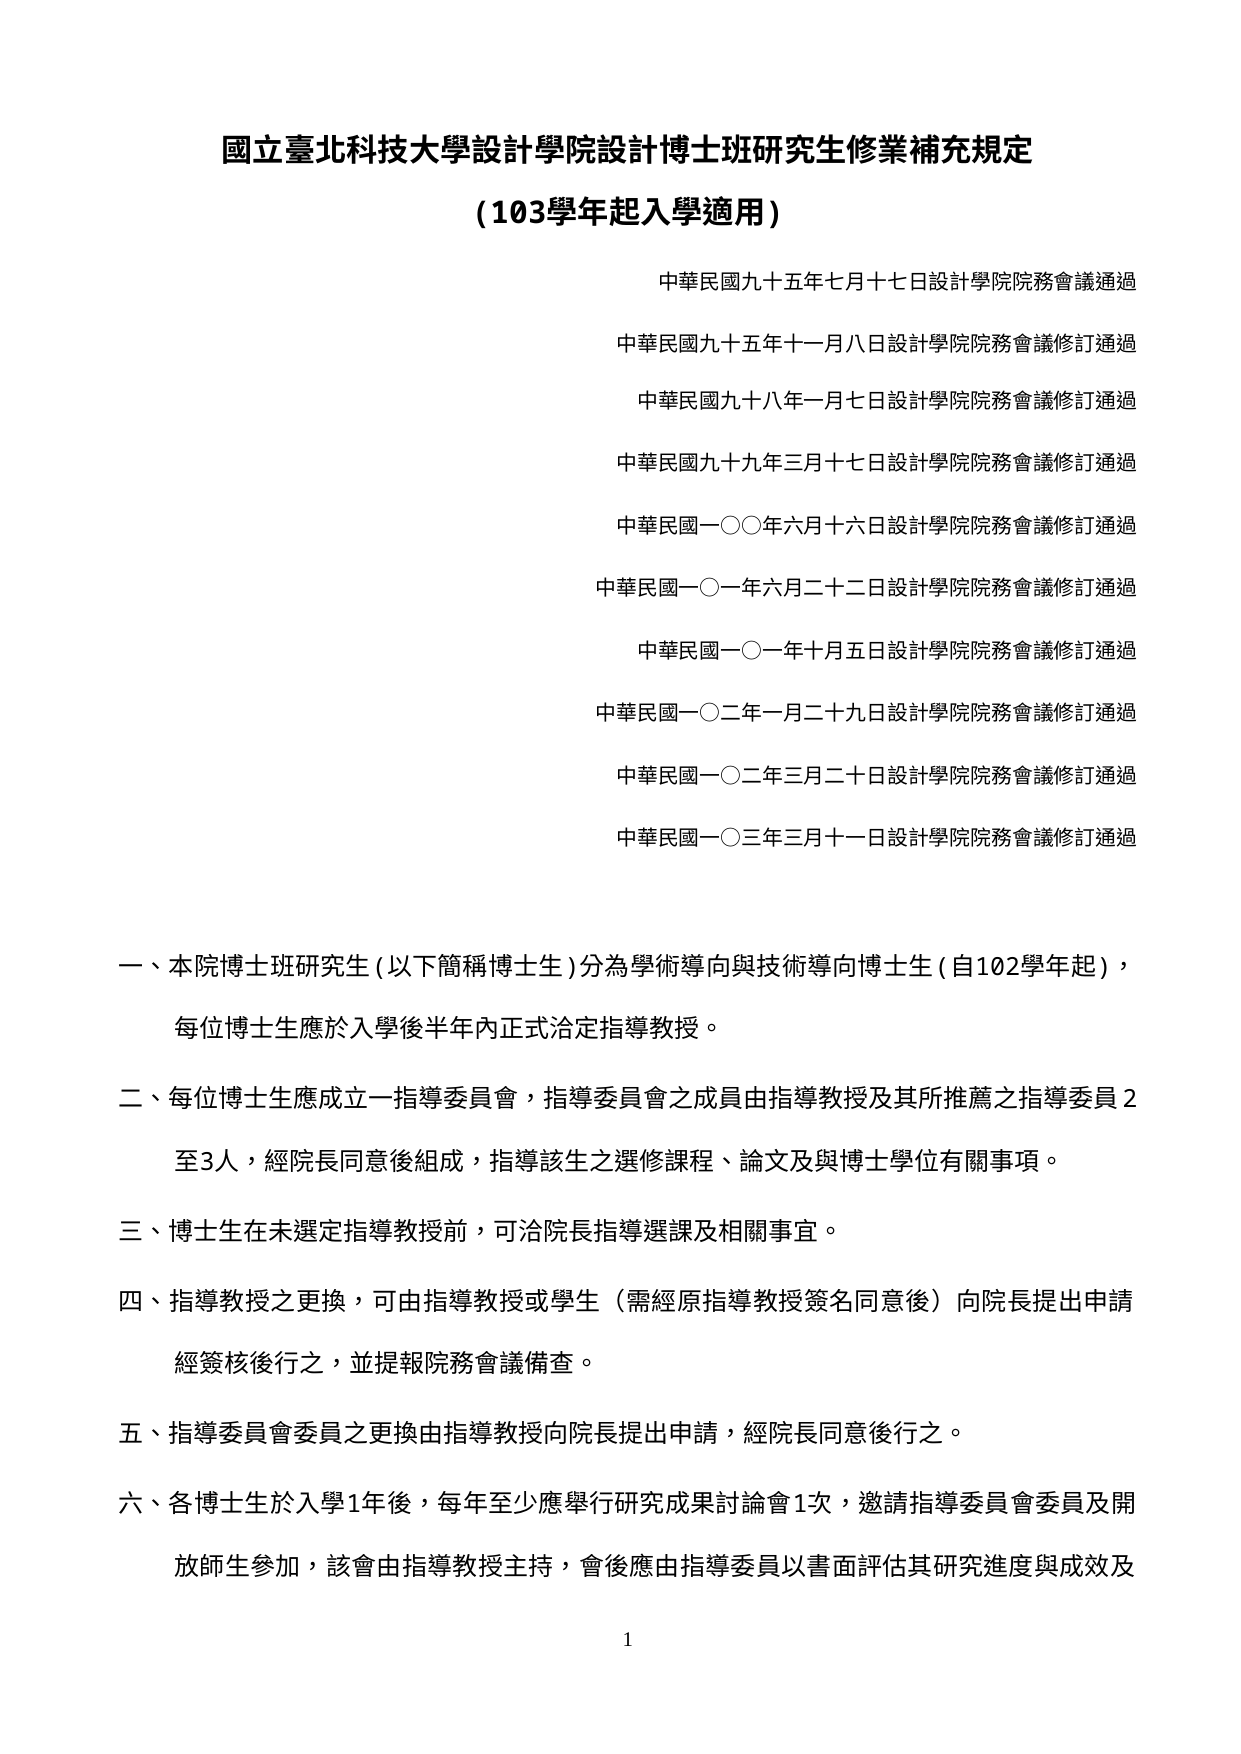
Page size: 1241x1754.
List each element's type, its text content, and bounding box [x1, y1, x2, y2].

text 中華民國一○三年三月十一日設計學院院務會議修訂通過 [118, 795, 1137, 858]
text 中華民國一○一年十月五日設計學院院務會議修訂通過 [118, 608, 1137, 670]
text 中華民國九十八年一月七日設計學院院務會議修訂通過 [118, 358, 1137, 420]
text 四、指導教授之更換，可由指導教授或學生（需經原指導教授簽名同意後）向院長提出申請，經簽核後行之，並提報院務會議備查。 [118, 1255, 1137, 1380]
text 六、各博士生於入學1年後，每年至少應舉行研究成果討論會1次，邀請指導委員會委員及開放師生參加，該會由指導教授主持，會後應由指導委員以書面評估其研究進度與成效及 [118, 1458, 1137, 1583]
text 中華民國九十九年三月十七日設計學院院務會議修訂通過 [118, 420, 1137, 483]
text 五、指導委員會委員之更換由指導教授向院長提出申請，經院長同意後行之。 [118, 1388, 1137, 1450]
text 中華民國一○○年六月十六日設計學院院務會議修訂通過 [118, 483, 1137, 545]
text 中華民國九十五年七月十七日設計學院院務會議通過 [118, 233, 1137, 295]
text 中華民國一○一年六月二十二日設計學院院務會議修訂通過 [118, 545, 1137, 608]
text 中華民國九十五年十一月八日設計學院院務會議修訂通過 [118, 295, 1137, 358]
text 一、本院博士班研究生(以下簡稱博士生)分為學術導向與技術導向博士生(自102學年起)，每位博士生應於入學後半年內正式洽定指導教授。 [118, 920, 1137, 1045]
text 二、每位博士生應成立一指導委員會，指導委員會之成員由指導教授及其所推薦之指導委員2至3人，經院長同意後組成，指導該生之選修課程、論文及與博士學位有關事項。 [118, 1053, 1137, 1178]
text 中華民國一○二年三月二十日設計學院院務會議修訂通過 [118, 733, 1137, 795]
text 國立臺北科技大學設計學院設計博士班研究生修業補充規定 [118, 108, 1137, 170]
text 三、博士生在未選定指導教授前，可洽院長指導選課及相關事宜。 [118, 1185, 1137, 1248]
text (103學年起入學適用) [118, 170, 1137, 233]
text 中華民國一○二年一月二十九日設計學院院務會議修訂通過 [118, 670, 1137, 733]
